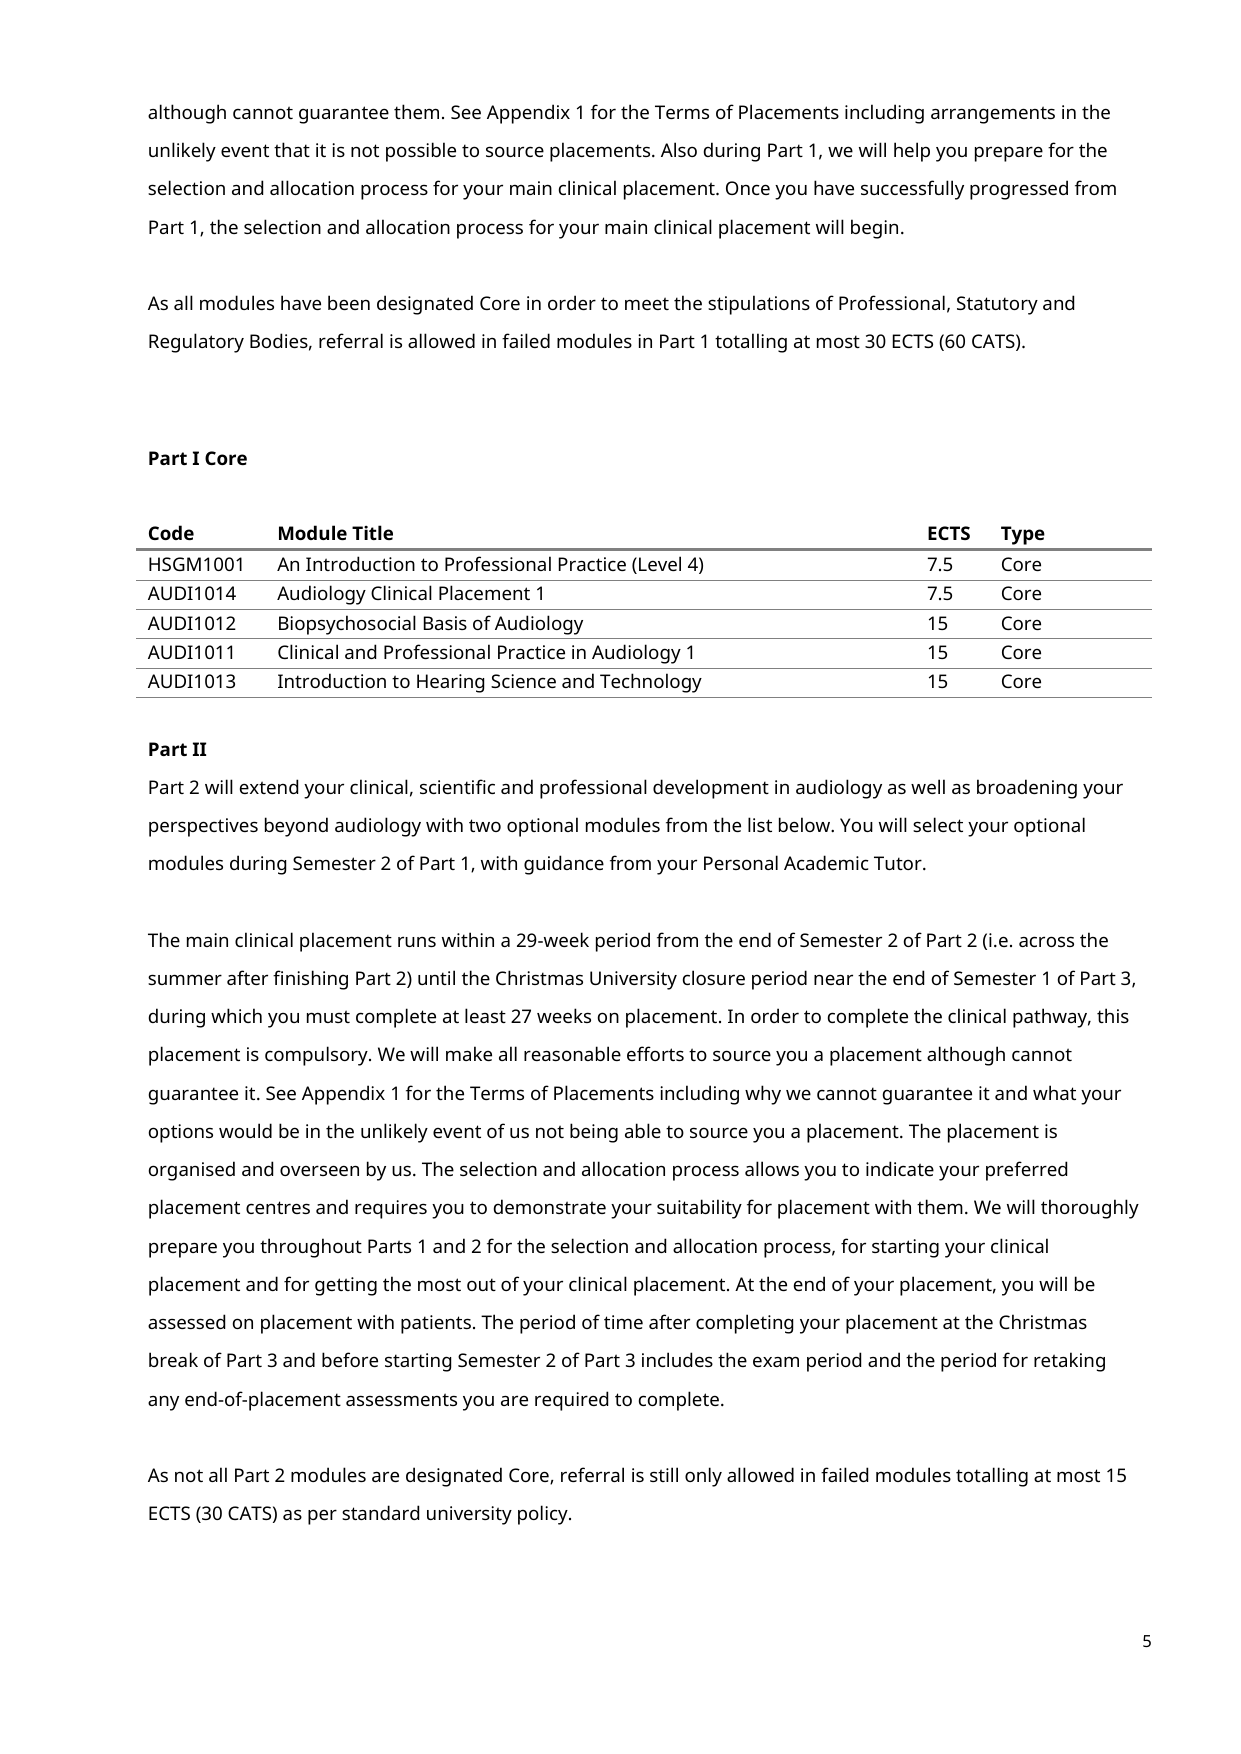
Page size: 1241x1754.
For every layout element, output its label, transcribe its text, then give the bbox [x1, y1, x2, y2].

table_cell Part I Core [136, 407, 1152, 520]
table_cell Code [136, 520, 266, 548]
table_cell 7.5 [916, 581, 989, 609]
table_cell Core [989, 551, 1152, 579]
table_cell [136, 1579, 1152, 1615]
table_cell AUDI1013 [136, 669, 266, 697]
table_cell AUDI1011 [136, 639, 266, 667]
table_cell 15 [916, 669, 989, 697]
table_cell although cannot guarantee them. See Appendix 1 for the Terms of Placements including arrangements in the unlikely event that it is not possible to source placements. Also during Part 1, we will help you prepare for the selection and allocation process for your main clinical placement. Once you have successfully progressed from Part 1, the selection and allocation process for your main clinical placement will begin. As all modules have been designated Core in order to meet the stipulations of Professional, Statutory and Regulatory Bodies, referral is allowed in failed modules in Part 1 totalling at most 30 ECTS (60 CATS). [136, 99, 1152, 407]
table_cell AUDI1014 [136, 581, 266, 609]
table_cell Type [989, 520, 1152, 548]
table_cell ECTS [916, 520, 989, 548]
table_cell Introduction to Hearing Science and Technology [266, 669, 916, 697]
table_cell Core [989, 581, 1152, 609]
table_cell Part II Part 2 will extend your clinical, scientific and professional development in audiology as well as broadening your perspectives beyond audiology with two optional modules from the list below. You will select your optional modules during Semester 2 of Part 1, with guidance from your Personal Academic Tutor. The main clinical placement runs within a 29-week period from the end of Semester 2 of Part 2 (i.e. across the summer after finishing Part 2) until the Christmas University closure period near the end of Semester 1 of Part 3, during which you must complete at least 27 weeks on placement. In order to complete the clinical pathway, this placement is compulsory. We will make all reasonable efforts to source you a placement although cannot guarantee it. See Appendix 1 for the Terms of Placements including why we cannot guarantee it and what your options would be in the unlikely event of us not being able to source you a placement. The placement is organised and overseen by us. The selection and allocation process allows you to indicate your preferred placement centres and requires you to demonstrate your suitability for placement with them. We will thoroughly prepare you throughout Parts 1 and 2 for the selection and allocation process, for starting your clinical placement and for getting the most out of your clinical placement. At the end of your placement, you will be assessed on placement with patients. The period of time after completing your placement at the Christmas break of Part 3 and before starting Semester 2 of Part 3 includes the exam period and the period for retaking any end-of-placement assessments you are required to complete. As not all Part 2 modules are designated Core, referral is still only allowed in failed modules totalling at most 15 ECTS (30 CATS) as per standard university policy. [136, 698, 1152, 1579]
table_cell Module Title [266, 520, 916, 548]
table_cell 15 [916, 610, 989, 638]
table_cell 7.5 [916, 551, 989, 579]
table_cell Core [989, 669, 1152, 697]
table_cell Biopsychosocial Basis of Audiology [266, 610, 916, 638]
table_cell An Introduction to Professional Practice (Level 4) [266, 551, 916, 579]
table_cell HSGM1001 [136, 551, 266, 579]
table_cell Audiology Clinical Placement 1 [266, 581, 916, 609]
table_cell AUDI1012 [136, 610, 266, 638]
table_cell Core [989, 639, 1152, 667]
table_cell 15 [916, 639, 989, 667]
table_cell Core [989, 610, 1152, 638]
table_cell Clinical and Professional Practice in Audiology 1 [266, 639, 916, 667]
